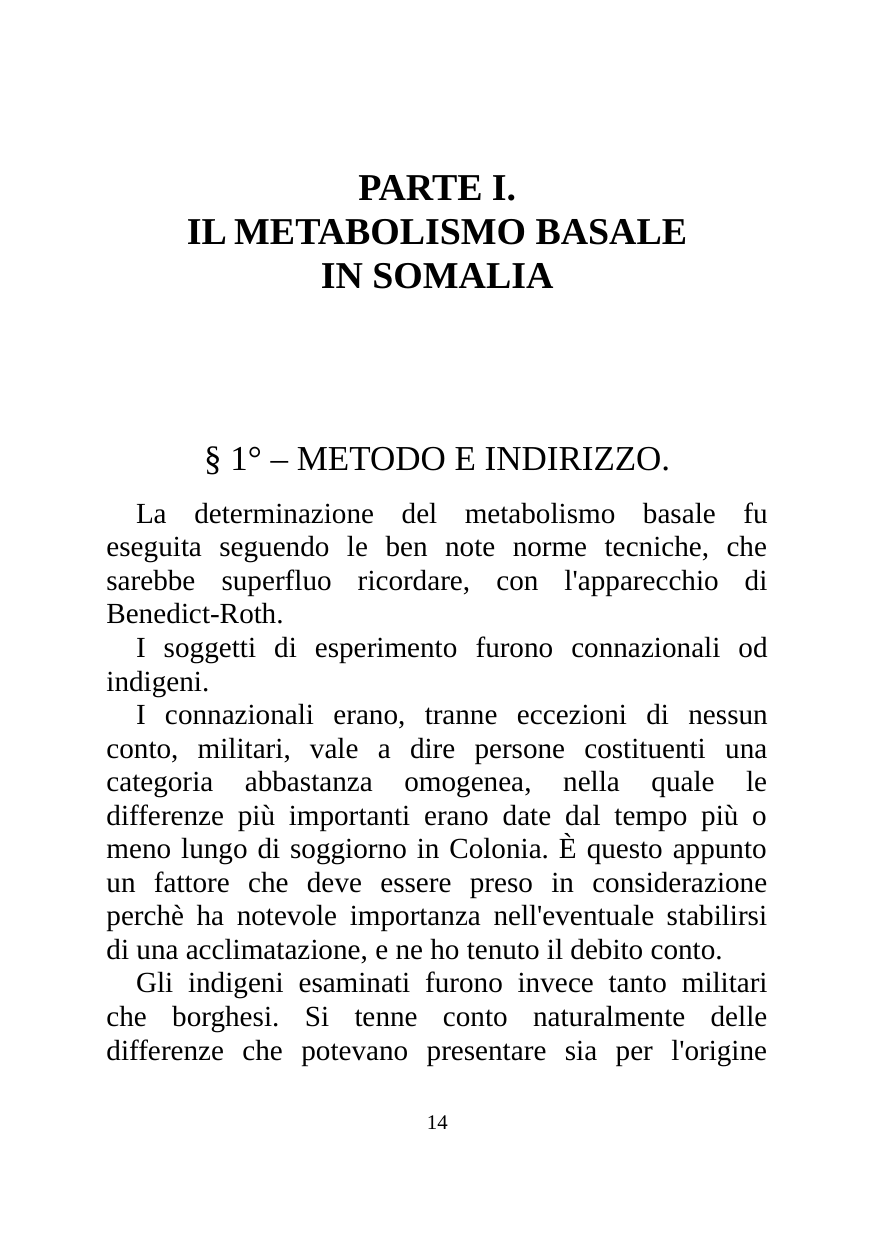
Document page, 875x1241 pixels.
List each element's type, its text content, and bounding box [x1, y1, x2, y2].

text Gli indigeni esaminati furono invece tanto militari che borghesi. Si tenne conto naturalmente delle differenze che potevano presentare sia per l'origine [106, 966, 768, 1066]
text La determinazione del metabolismo basale fu eseguita seguendo le ben note norme tecniche, che sarebbe superfluo ricordare, con l'apparecchio di Benedict-Roth. [106, 496, 768, 630]
text I soggetti di esperimento furono connazionali od indigeni. [106, 630, 768, 697]
subtitle PARTE I. IL METABOLISMO BASALE IN SOMALIA [106, 165, 768, 296]
subtitle § 1° – METODO E INDIRIZZO. [106, 438, 768, 478]
text I connazionali erano, tranne eccezioni di nessun conto, militari, vale a dire persone costituenti una categoria abbastanza omogenea, nella quale le differenze più importanti erano date dal tempo più o meno lungo di soggiorno in Colonia. È questo appunto un fattore che deve essere preso in considerazione perchè ha notevole importanza nell'eventuale stabilirsi di una acclimatazione, e ne ho tenuto il debito conto. [106, 697, 768, 966]
